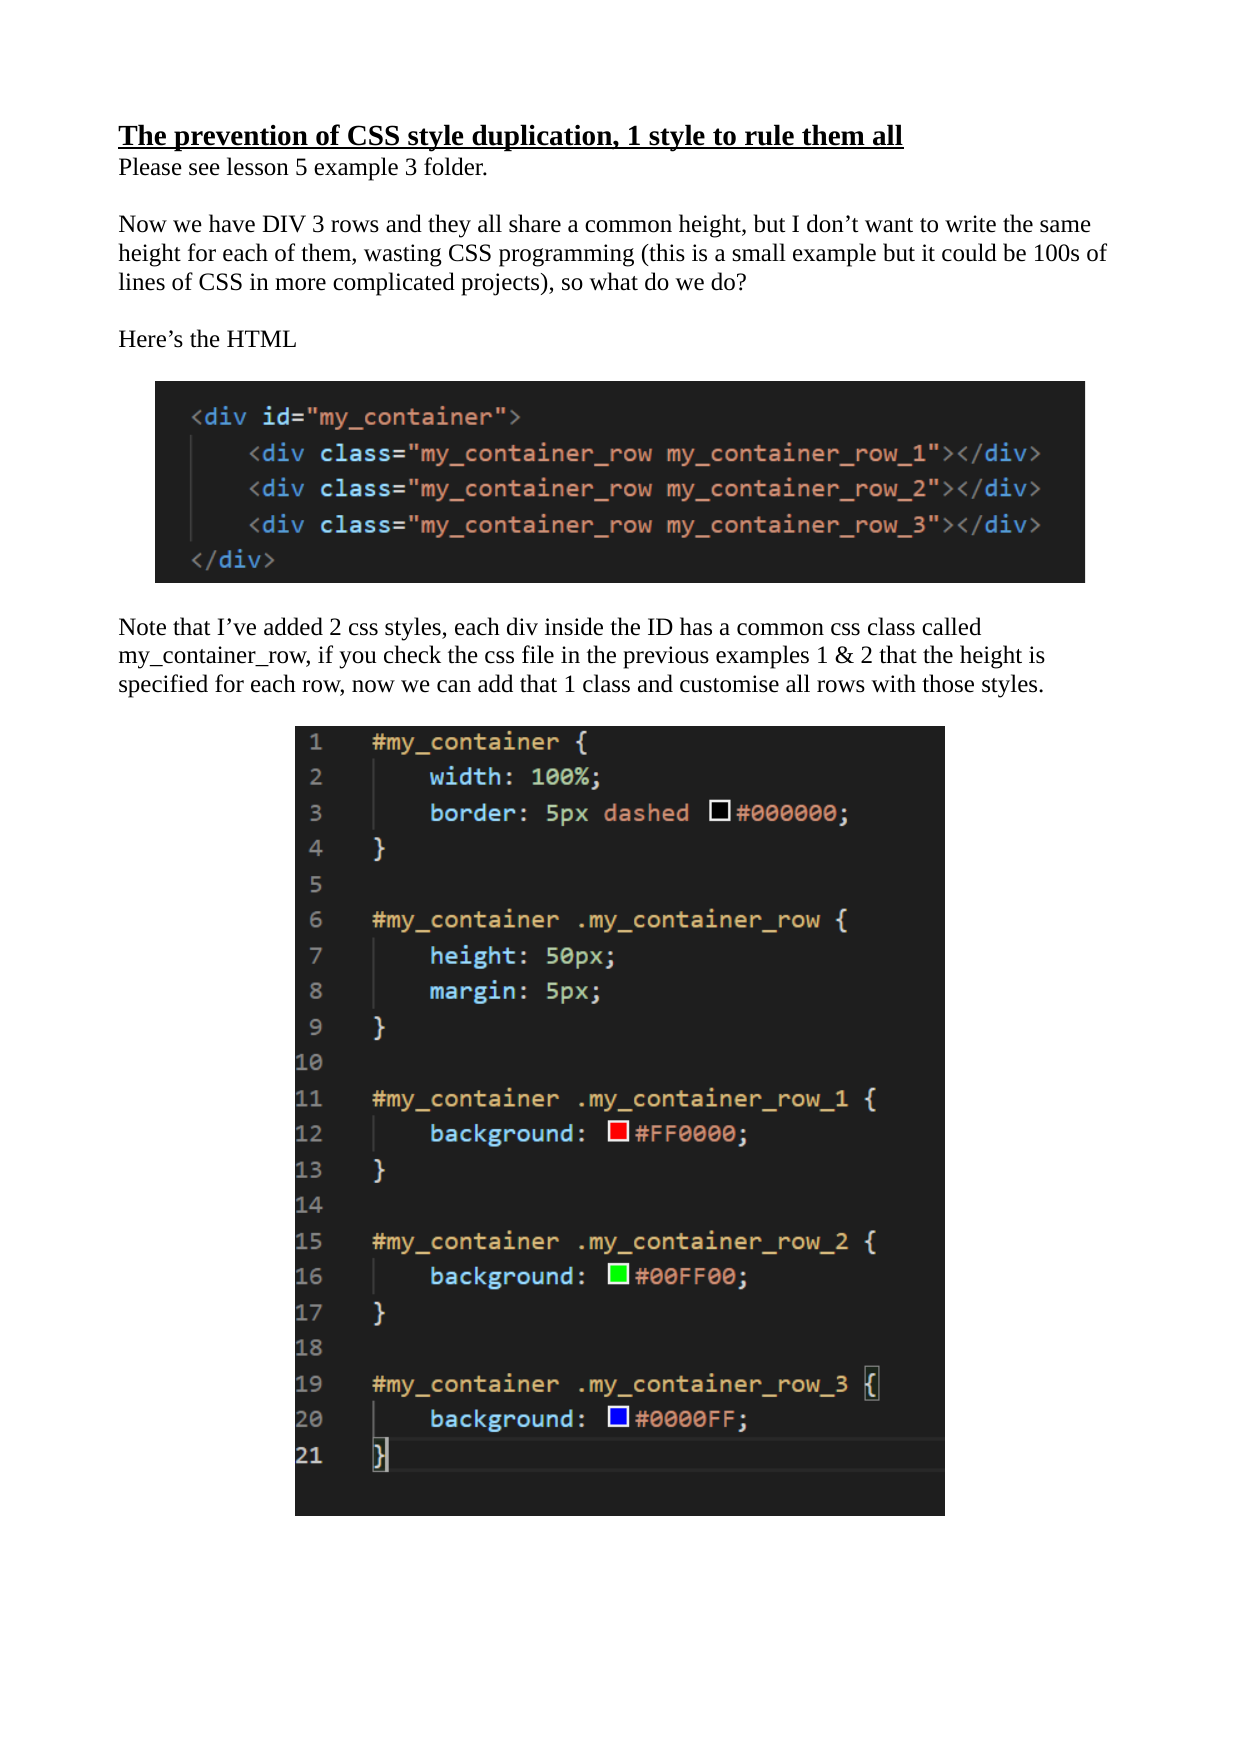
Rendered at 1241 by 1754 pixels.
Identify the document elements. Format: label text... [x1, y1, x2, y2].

text Now we have DIV 3 rows and they all share a common height, but I don’t want to write the same height for each of them, wasting CSS programming (this is a small example but it could be 100s of lines of CSS in more complicated projects), so what do we do? [118, 209, 1122, 295]
picture [295, 726, 945, 1516]
picture [155, 381, 1085, 583]
text Here’s the HTML [118, 324, 1122, 353]
text The prevention of CSS style duplication, 1 style to rule them all [118, 118, 1122, 152]
text Note that I’ve added 2 css styles, each div inside the ID has a common css class called my_container_row, if you check the css file in the previous examples 1 & 2 that the height is specified for each row, now we can add that 1 class and customise all rows with those styles. [118, 612, 1122, 698]
text Please see lesson 5 example 3 folder. [118, 152, 1122, 180]
